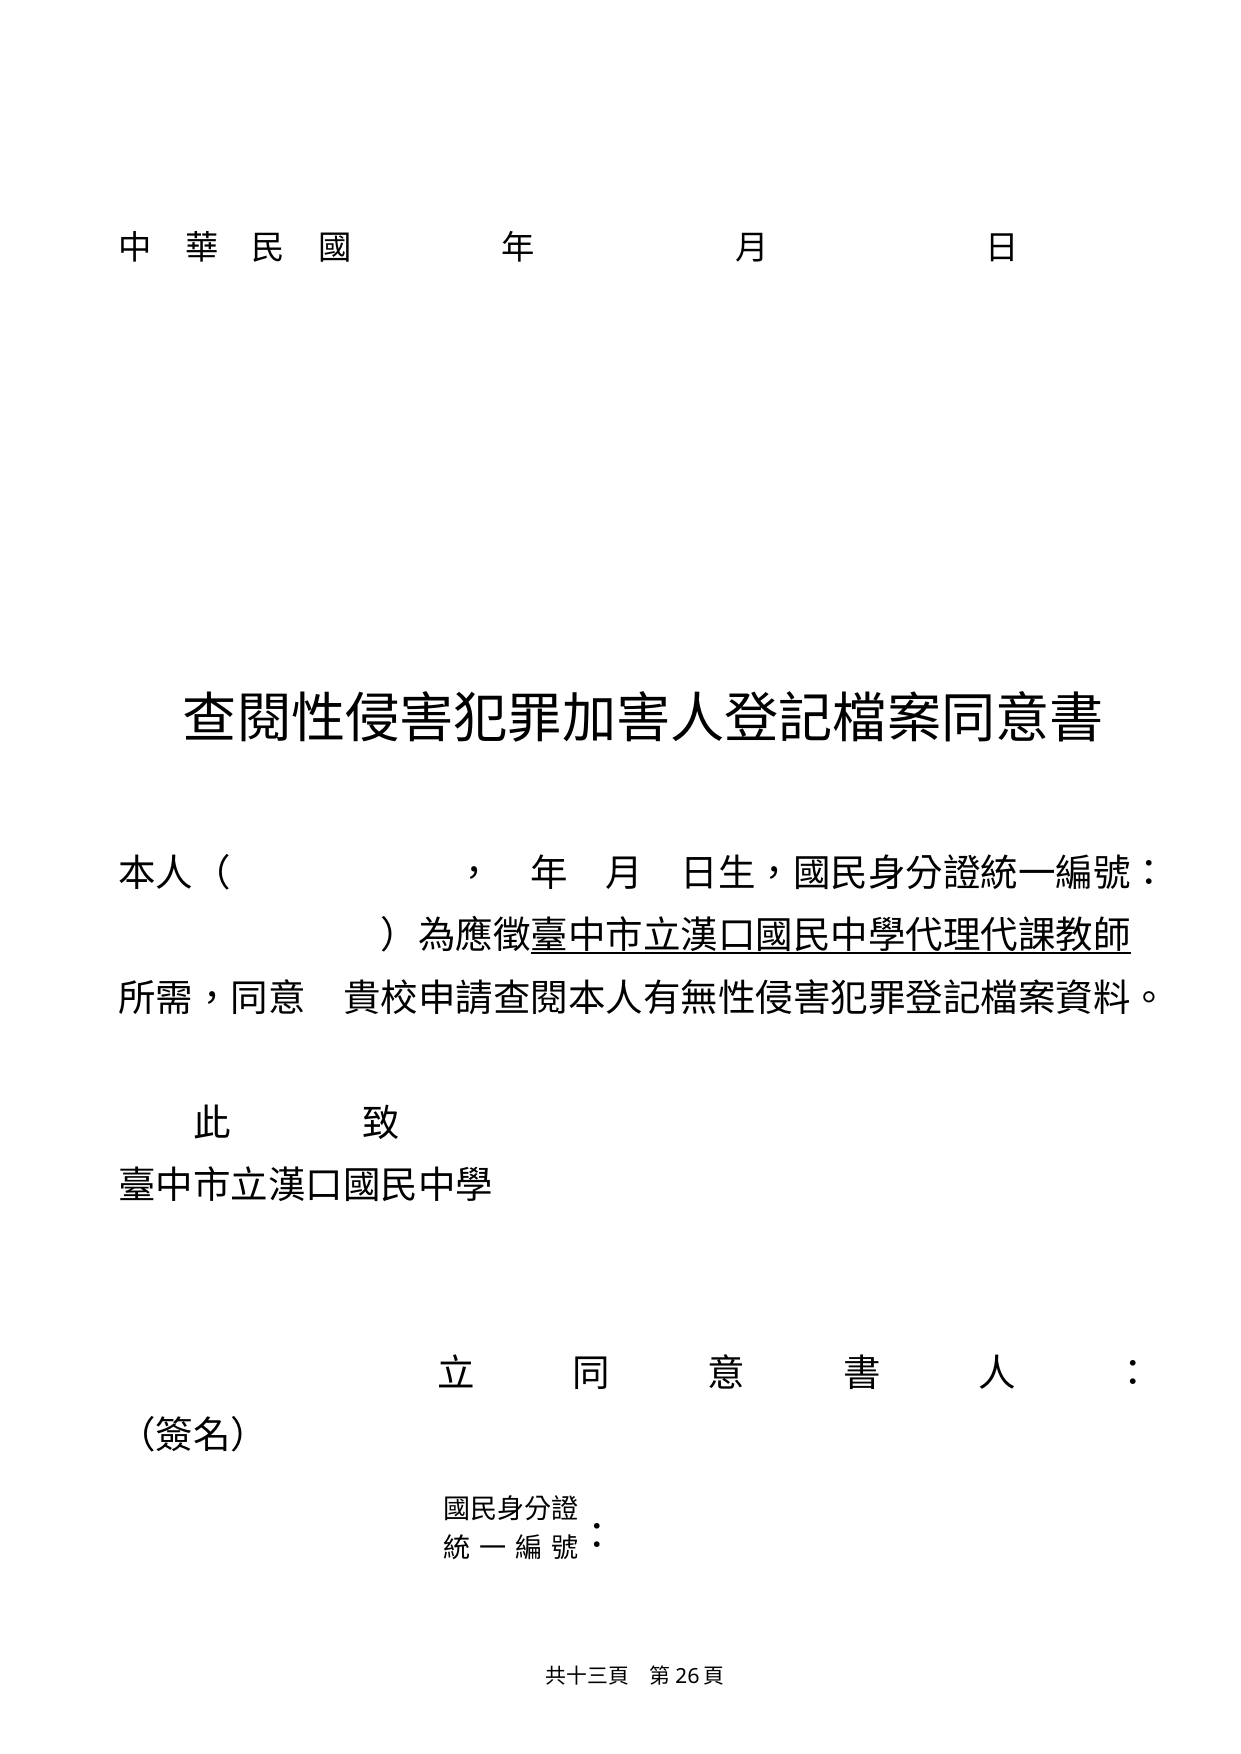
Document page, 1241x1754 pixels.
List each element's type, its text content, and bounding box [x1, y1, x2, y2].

text 此 致 [118, 1078, 1152, 1141]
text 查閱性侵害犯罪加害人登記檔案同意書 [118, 641, 1168, 766]
text 本人（ ， 年 月 日生，國民身分證統一編號： ）為應徵臺中市立漢口國民中學代理代課教師所需，同意 貴校申請查閱本人有無性侵害犯罪登記檔案資料。 [118, 828, 1152, 1016]
text 臺中市立漢口國民中學 [118, 1141, 1152, 1203]
text 國民身分證統一編號： [118, 1453, 1152, 1578]
text 立同意書人： （簽名） [118, 1328, 1152, 1453]
text 中 華 民 國 年 月 日 [118, 203, 1152, 266]
